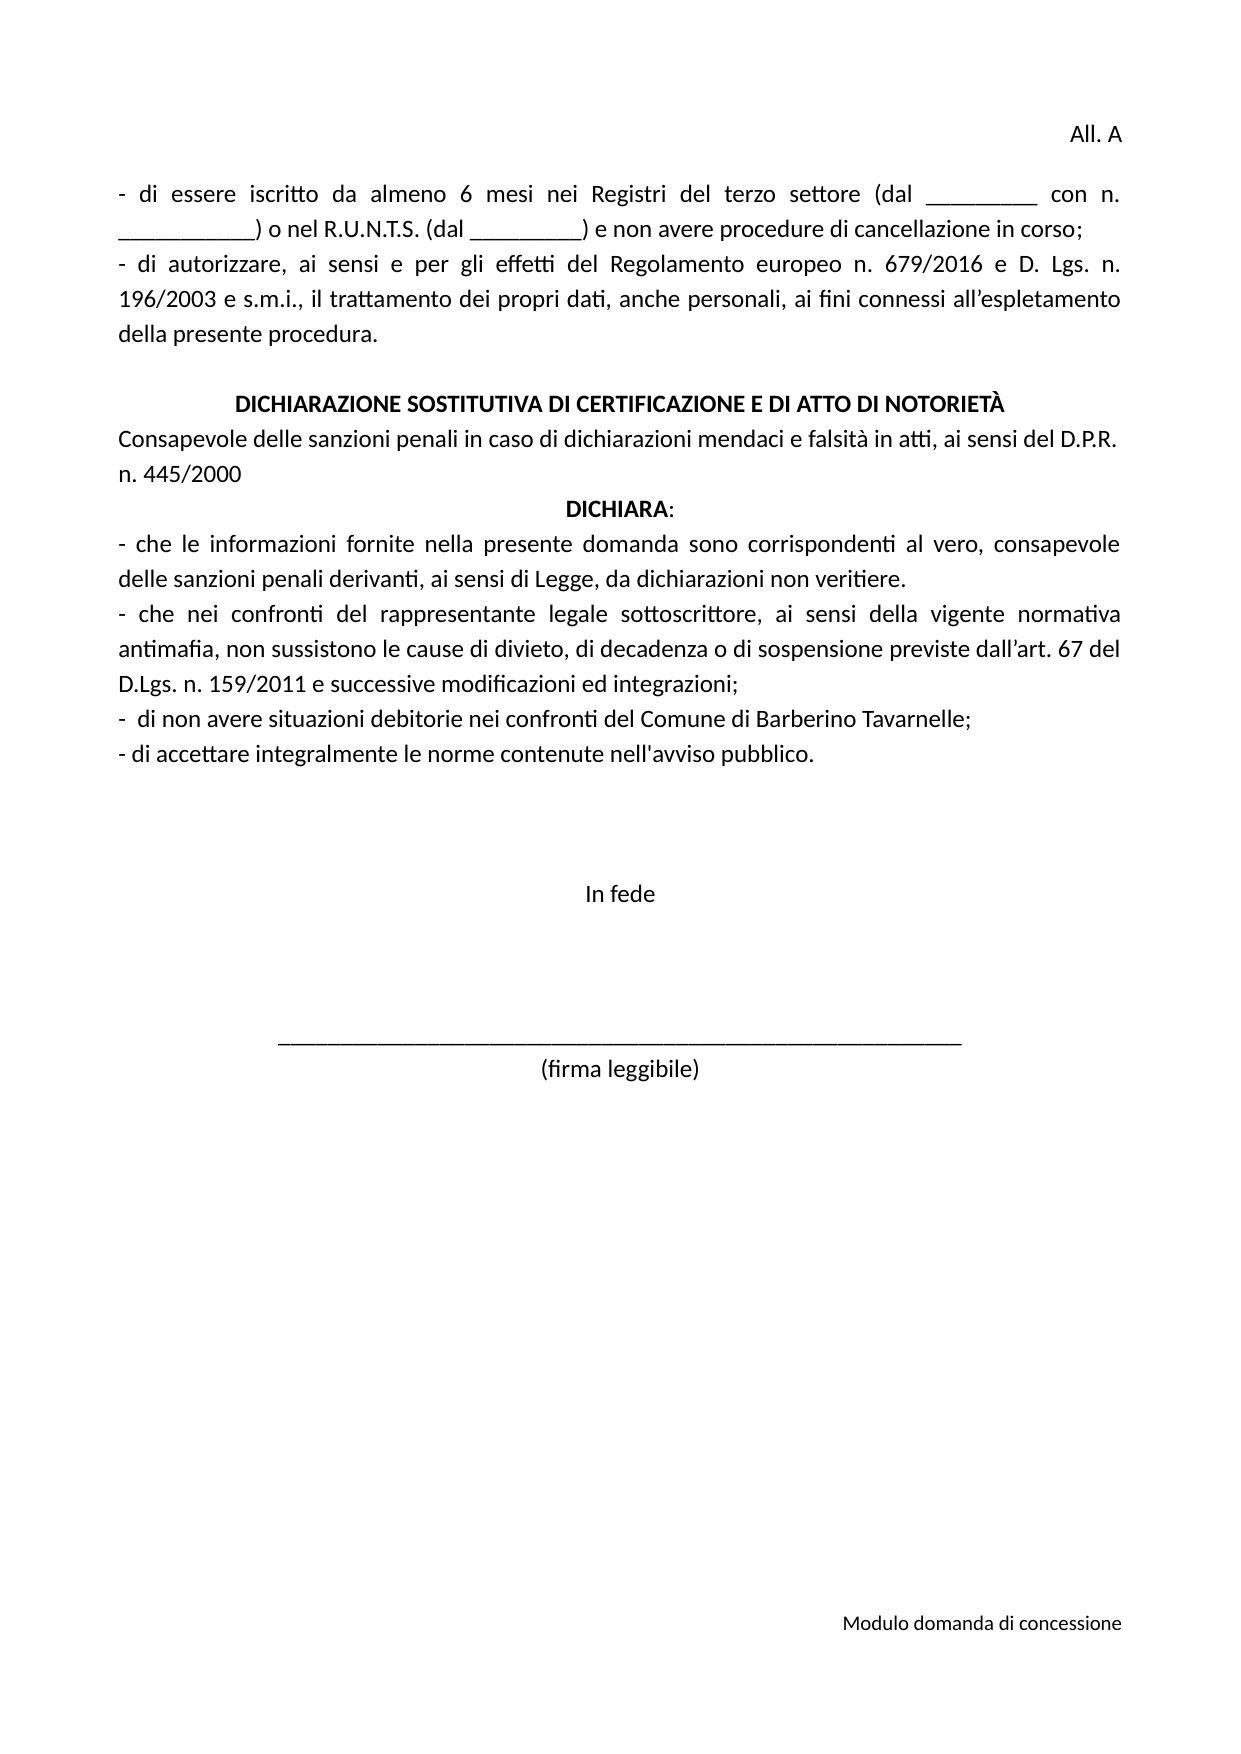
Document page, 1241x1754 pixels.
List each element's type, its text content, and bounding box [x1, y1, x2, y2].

text - di autorizzare, ai sensi e per gli effetti del Regolamento europeo n. 679/2016 e D. Lgs. n. 196/2003 e s.m.i., il trattamento dei propri dati, anche personali, ai fini connessi all’espletamento della presente procedura. [118, 248, 1122, 349]
text - di essere iscritto da almeno 6 mesi nei Registri del terzo settore (dal _________ con n. ___________) o nel R.U.N.T.S. (dal _________) e non avere procedure di cancellazione in corso; [118, 178, 1122, 244]
text - di accettare integralmente le norme contenute nell'avviso pubblico. [118, 738, 1122, 769]
text DICHIARAZIONE SOSTITUTIVA DI CERTIFICAZIONE E DI ATTO DI NOTORIETÀ [118, 388, 1122, 419]
text _______________________________________________________ [118, 1018, 1122, 1049]
text - di non avere situazioni debitorie nei confronti del Comune di Barberino Tavarnelle; [118, 703, 1122, 734]
text (firma leggibile) [118, 1053, 1122, 1084]
text Consapevole delle sanzioni penali in caso di dichiarazioni mendaci e falsità in atti, ai sensi del D.P.R. n. 445/2000 [118, 423, 1122, 489]
text DICHIARA: [118, 493, 1122, 524]
text - che le informazioni fornite nella presente domanda sono corrispondenti al vero, consapevole delle sanzioni penali derivanti, ai sensi di Legge, da dichiarazioni non veritiere. [118, 528, 1122, 594]
text In fede [118, 878, 1122, 909]
text - che nei confronti del rappresentante legale sottoscrittore, ai sensi della vigente normativa antimafia, non sussistono le cause di divieto, di decadenza o di sospensione previste dall’art. 67 del D.Lgs. n. 159/2011 e successive modificazioni ed integrazioni; [118, 598, 1122, 699]
